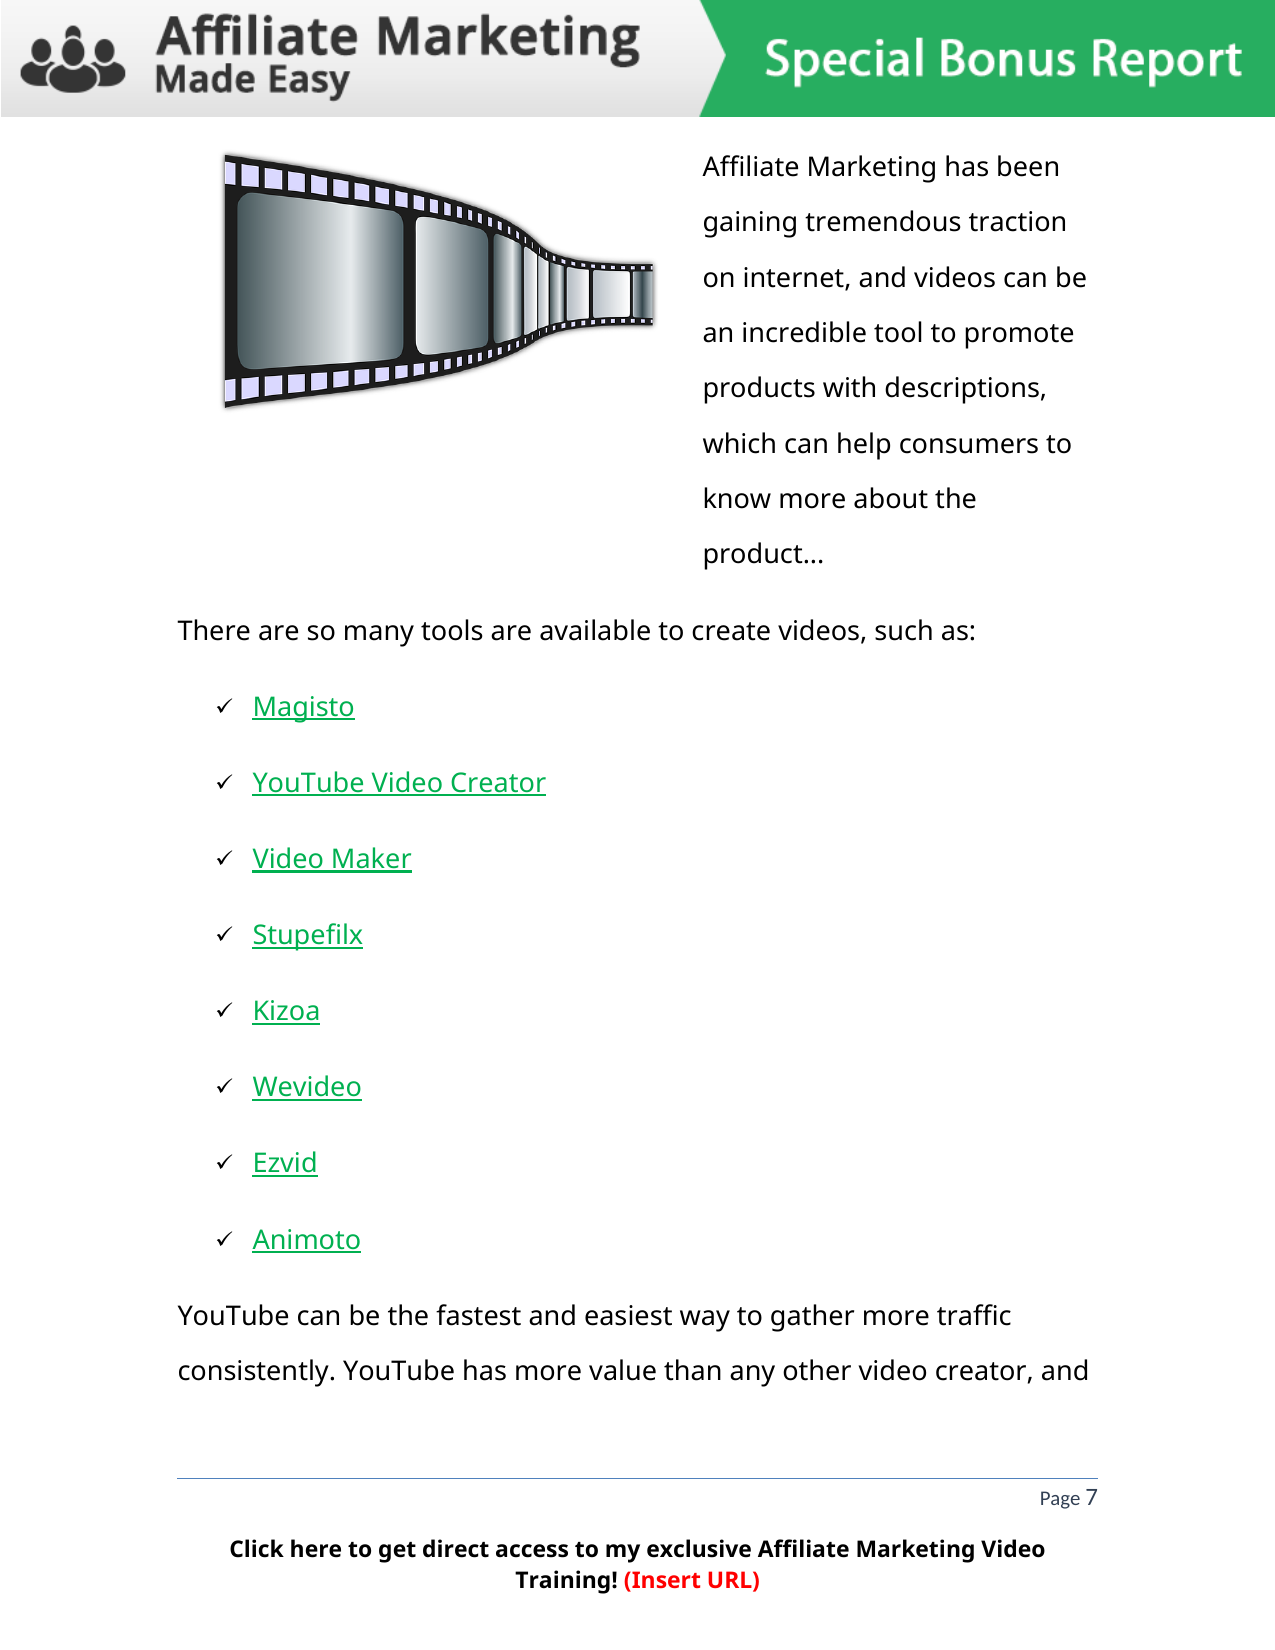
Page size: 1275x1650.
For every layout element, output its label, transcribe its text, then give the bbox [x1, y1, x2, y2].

list Animoto [215, 1220, 1098, 1257]
list Wevideo [215, 1068, 1098, 1105]
list Stupefilx [215, 916, 1098, 952]
list Magisto [215, 687, 1098, 724]
list Kizoa [215, 992, 1098, 1028]
list Ezvid [215, 1144, 1098, 1181]
list Video Maker [215, 839, 1098, 876]
text There are so many tools are available to create videos, such as: [177, 611, 1098, 648]
list YouTube Video Creator [215, 763, 1098, 800]
text Affiliate Marketing has been gaining tremendous traction on internet, and videos can be an incredible tool to promote products with descriptions, which can help consumers to know more about the product... [702, 148, 1098, 572]
text YouTube can be the fastest and easiest way to gather more traffic consistently. YouTube has more value than any other video creator, and [177, 1296, 1098, 1388]
